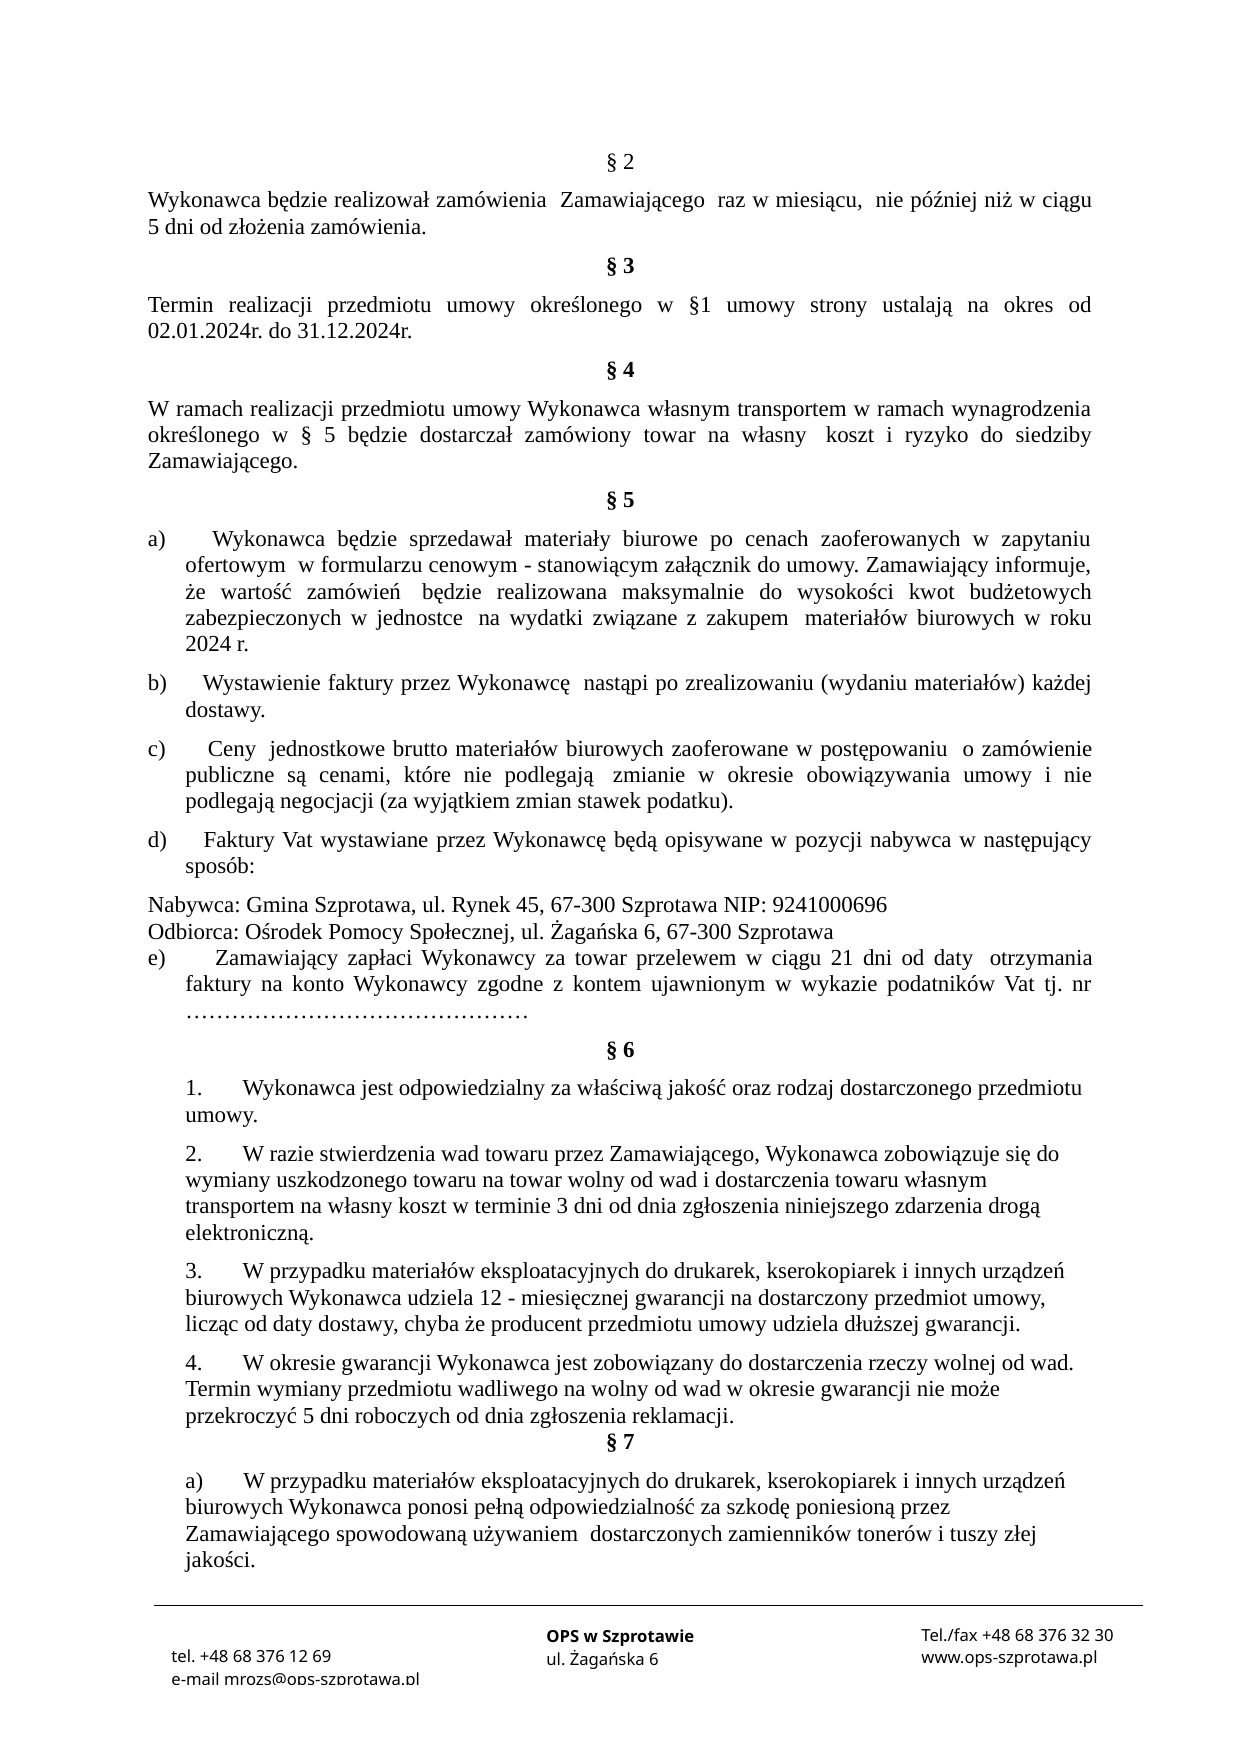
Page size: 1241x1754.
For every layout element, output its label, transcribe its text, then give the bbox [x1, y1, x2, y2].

text c) Ceny jednostkowe brutto materiałów biurowych zaoferowane w postępowaniu o zamówienie publiczne są cenami, które nie podlegają zmianie w okresie obowiązywania umowy i nie podlegają negocjacji (za wyjątkiem zmian stawek podatku). [148, 734, 1092, 814]
text § 7 [148, 1428, 1092, 1454]
text d) Faktury Vat wystawiane przez Wykonawcę będą opisywane w pozycji nabywca w następujący sposób: [148, 826, 1092, 879]
text a) Wykonawca będzie sprzedawał materiały biurowe po cenach zaoferowanych w zapytaniu ofertowym w formularzu cenowym - stanowiącym załącznik do umowy. Zamawiający informuje, że wartość zamówień będzie realizowana maksymalnie do wysokości kwot budżetowych zabezpieczonych w jednostce na wydatki związane z zakupem materiałów biurowych w roku 2024 r. [148, 525, 1092, 657]
text 2. W razie stwierdzenia wad towaru przez Zamawiającego, Wykonawca zobowiązuje się do wymiany uszkodzonego towaru na towar wolny od wad i dostarczenia towaru własnym transportem na własny koszt w terminie 3 dni od dnia zgłoszenia niniejszego zdarzenia drogą elektroniczną. [185, 1140, 1092, 1245]
text e) Zamawiający zapłaci Wykonawcy za towar przelewem w ciągu 21 dni od daty otrzymania faktury na konto Wykonawcy zgodne z kontem ujawnionym w wykazie podatników Vat tj. nr ……………………………………… [148, 944, 1092, 1023]
text 3. W przypadku materiałów eksploatacyjnych do drukarek, kserokopiarek i innych urządzeń biurowych Wykonawca udziela 12 - miesięcznej gwarancji na dostarczony przedmiot umowy, licząc od daty dostawy, chyba że producent przedmiotu umowy udziela dłuższej gwarancji. [185, 1258, 1092, 1337]
text Nabywca: Gmina Szprotawa, ul. Rynek 45, 67-300 Szprotawa NIP: 9241000696 [148, 891, 1092, 918]
subtitle § 2 [148, 148, 1092, 174]
text W ramach realizacji przedmiotu umowy Wykonawca własnym transportem w ramach wynagrodzenia określonego w § 5 będzie dostarczał zamówiony towar na własny koszt i ryzyko do siedziby Zamawiającego. [148, 395, 1092, 474]
text Wykonawca będzie realizował zamówienia Zamawiającego raz w miesiącu, nie później niż w ciągu 5 dni od złożenia zamówienia. [148, 187, 1092, 239]
text a) W przypadku materiałów eksploatacyjnych do drukarek, kserokopiarek i innych urządzeń biurowych Wykonawca ponosi pełną odpowiedzialność za szkodę poniesioną przez Zamawiającego spowodowaną używaniem dostarczonych zamienników tonerów i tuszy złej jakości. [185, 1467, 1092, 1572]
text § 4 [148, 356, 1092, 382]
text § 6 [148, 1036, 1092, 1062]
text Odbiorca: Ośrodek Pomocy Społecznej, ul. Żagańska 6, 67-300 Szprotawa [148, 918, 1092, 944]
text b) Wystawienie faktury przez Wykonawcę nastąpi po zrealizowaniu (wydaniu materiałów) każdej dostawy. [148, 669, 1092, 722]
text § 3 [148, 252, 1092, 278]
text § 5 [148, 486, 1092, 513]
text Termin realizacji przedmiotu umowy określonego w §1 umowy strony ustalają na okres od 02.01.2024r. do 31.12.2024r. [148, 291, 1092, 343]
text 4. W okresie gwarancji Wykonawca jest zobowiązany do dostarczenia rzeczy wolnej od wad. Termin wymiany przedmiotu wadliwego na wolny od wad w okresie gwarancji nie może przekroczyć 5 dni roboczych od dnia zgłoszenia reklamacji. [185, 1349, 1092, 1428]
text 1. Wykonawca jest odpowiedzialny za właściwą jakość oraz rodzaj dostarczonego przedmiotu umowy. [185, 1074, 1092, 1127]
